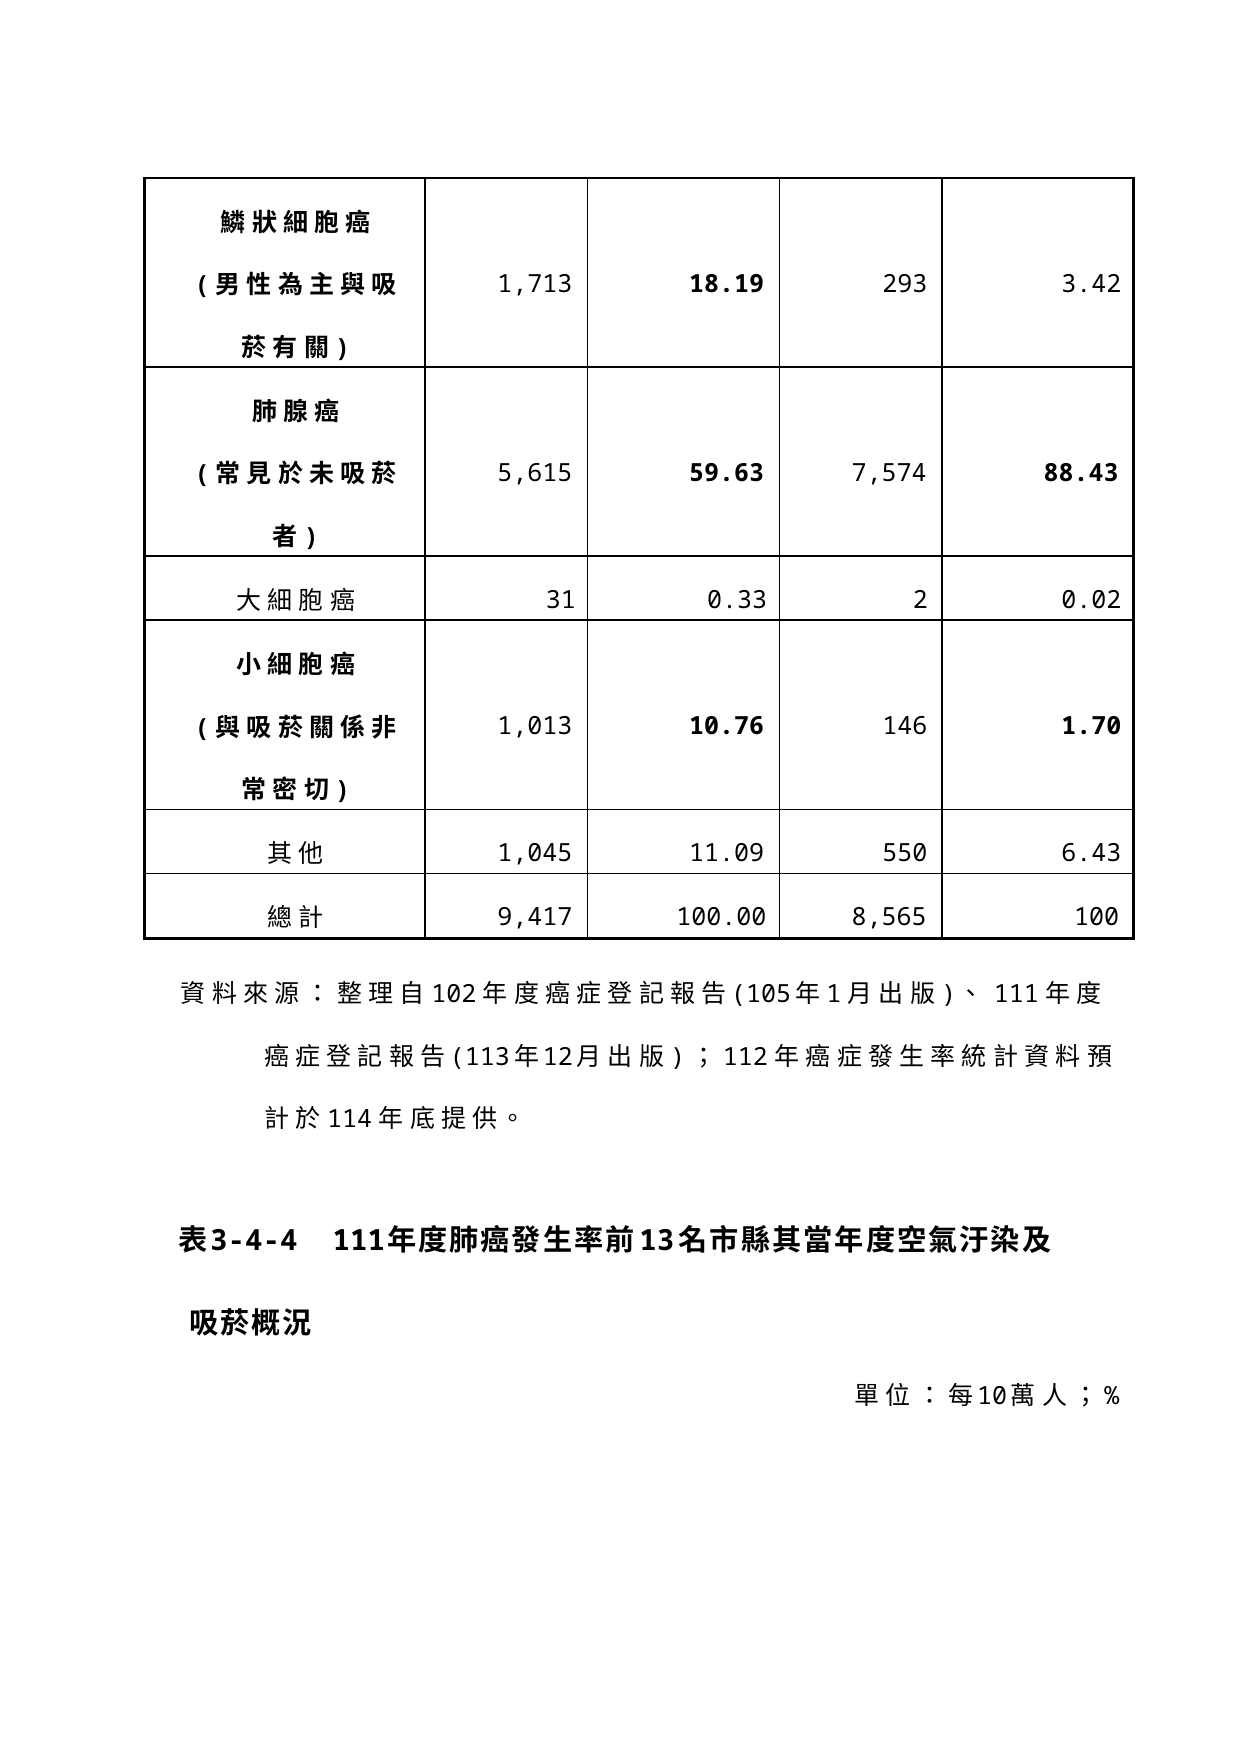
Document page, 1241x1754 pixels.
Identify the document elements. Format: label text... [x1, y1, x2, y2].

table_cell 146 [780, 621, 941, 808]
table_cell 大細胞癌 [146, 557, 424, 619]
table_cell 5,615 [426, 368, 587, 555]
table_cell 1,013 [426, 621, 587, 808]
table_cell 0.33 [588, 557, 779, 619]
table_cell 1.70 [943, 621, 1132, 808]
table_cell 肺腺癌 (常見於未吸菸者) [146, 368, 424, 555]
table_cell 10.76 [588, 621, 779, 808]
table_cell 100 [943, 874, 1132, 937]
table_cell 總計 [146, 874, 424, 937]
table_cell 2 [780, 557, 941, 619]
table_cell 100.00 [588, 874, 779, 937]
table_cell 88.43 [943, 368, 1132, 555]
table_cell 6.43 [943, 810, 1132, 872]
text 資料來源：整理自102年度癌症登記報告(105年1月出版)、111年度癌症登記報告(113年12月出版)；112年癌症發生率統計資料預計於114年底提供。 [133, 940, 1122, 1127]
table_cell 1,045 [426, 810, 587, 872]
text 單位：每10萬人；% [133, 1342, 1122, 1404]
table_cell 59.63 [588, 368, 779, 555]
table_cell 3.42 [943, 179, 1132, 366]
table_cell 0.02 [943, 557, 1132, 619]
table_cell 7,574 [780, 368, 941, 555]
table_cell 18.19 [588, 179, 779, 366]
table_cell 8,565 [780, 874, 941, 937]
table_cell 550 [780, 810, 941, 872]
table_cell 31 [426, 557, 587, 619]
text 表3-4-4 111年度肺癌發生率前13名市縣其當年度空氣汙染及吸菸概況 [133, 1154, 1063, 1342]
table_cell 293 [780, 179, 941, 366]
table_cell 鱗狀細胞癌 (男性為主與吸菸有關) [146, 179, 424, 366]
table_cell 小細胞癌 (與吸菸關係非常密切) [146, 621, 424, 808]
table_cell 11.09 [588, 810, 779, 872]
table_cell 1,713 [426, 179, 587, 366]
table_cell 9,417 [426, 874, 587, 937]
table_cell 其他 [146, 810, 424, 872]
